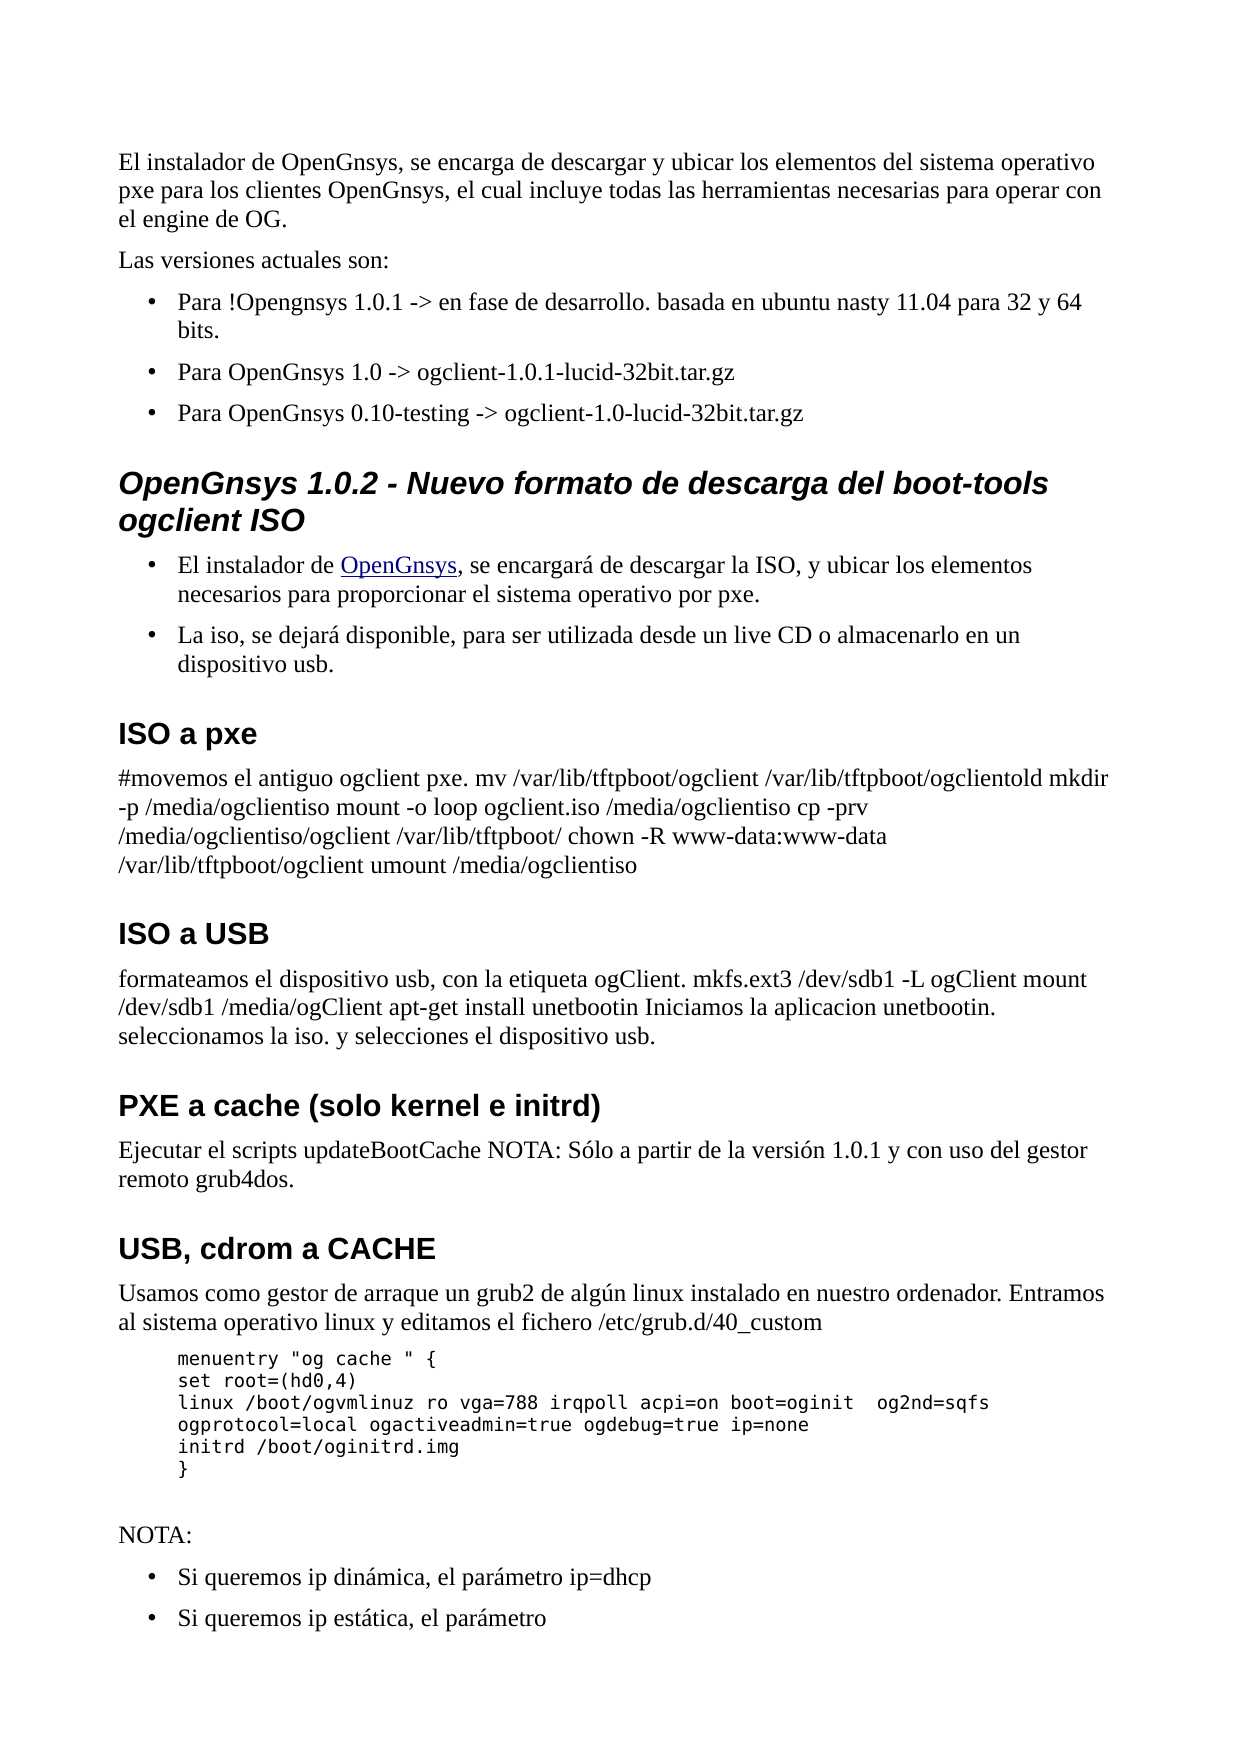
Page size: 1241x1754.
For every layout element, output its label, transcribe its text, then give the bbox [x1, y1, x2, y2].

list Para OpenGnsys 1.0 -> ogclient-1.0.1-lucid-32bit.tar.gz [148, 357, 1122, 386]
text El instalador de OpenGnsys, se encarga de descargar y ubicar los elementos del sistema operativo pxe para los clientes OpenGnsys, el cual incluye todas las herramientas necesarias para operar con el engine de OG. [118, 147, 1122, 233]
text formateamos el dispositivo usb, con la etiqueta ogClient. mkfs.ext3 /dev/sdb1 -L ogClient mount /dev/sdb1 /media/ogClient apt-get install unetbootin Iniciamos la aplicacion unetbootin. seleccionamos la iso. y selecciones el dispositivo usb. [118, 964, 1122, 1050]
subtitle OpenGnsys 1.0.2 - Nuevo formato de descarga del boot-tools ogclient ISO [118, 464, 1122, 538]
subtitle ISO a USB [118, 916, 1122, 951]
subtitle ISO a pxe [118, 716, 1122, 751]
text Las versiones actuales son: [118, 246, 1122, 274]
text #movemos el antiguo ogclient pxe. mv /var/lib/tftpboot/ogclient /var/lib/tftpboot/ogclientold mkdir -p /media/ogclientiso mount -o loop ogclient.iso /media/ogclientiso cp -prv /media/ogclientiso/ogclient /var/lib/tftpboot/ chown -R www-data:www-data /var/lib/tftpboot/ogclient umount /media/ogclientiso [118, 763, 1122, 878]
subtitle USB, cdrom a CACHE [118, 1230, 1122, 1266]
text menuentry "og cache " { set root=(hd0,4) linux /boot/ogvmlinuz ro vga=788 irqpoll acpi=on boot=oginit og2nd=sqfs ogprotocol=local ogactiveadmin=true ogdebug=true ip=none initrd /boot/oginitrd.img } [177, 1348, 1063, 1479]
list La iso, se dejará disponible, para ser utilizada desde un live CD o almacenarlo en un dispositivo usb. [148, 621, 1122, 678]
subtitle PXE a cache (solo kernel e initrd) [118, 1087, 1122, 1123]
list El instalador de OpenGnsys, se encargará de descargar la ISO, y ubicar los elementos necesarios para proporcionar el sistema operativo por pxe. [148, 551, 1122, 608]
list Para OpenGnsys 0.10-testing -> ogclient-1.0-lucid-32bit.tar.gz [148, 398, 1122, 427]
list Si queremos ip dinámica, el parámetro ip=dhcp [148, 1562, 1122, 1591]
list Si queremos ip estática, el parámetro [148, 1603, 1122, 1632]
list Para !Opengnsys 1.0.1 -> en fase de desarrollo. basada en ubuntu nasty 11.04 para 32 y 64 bits. [148, 287, 1122, 344]
text Ejecutar el scripts updateBootCache NOTA: Sólo a partir de la versión 1.0.1 y con uso del gestor remoto grub4dos. [118, 1135, 1122, 1193]
text NOTA: [118, 1521, 1122, 1549]
text Usamos como gestor de arraque un grub2 de algún linux instalado en nuestro ordenador. Entramos al sistema operativo linux y editamos el fichero /etc/grub.d/40_custom [118, 1278, 1122, 1336]
